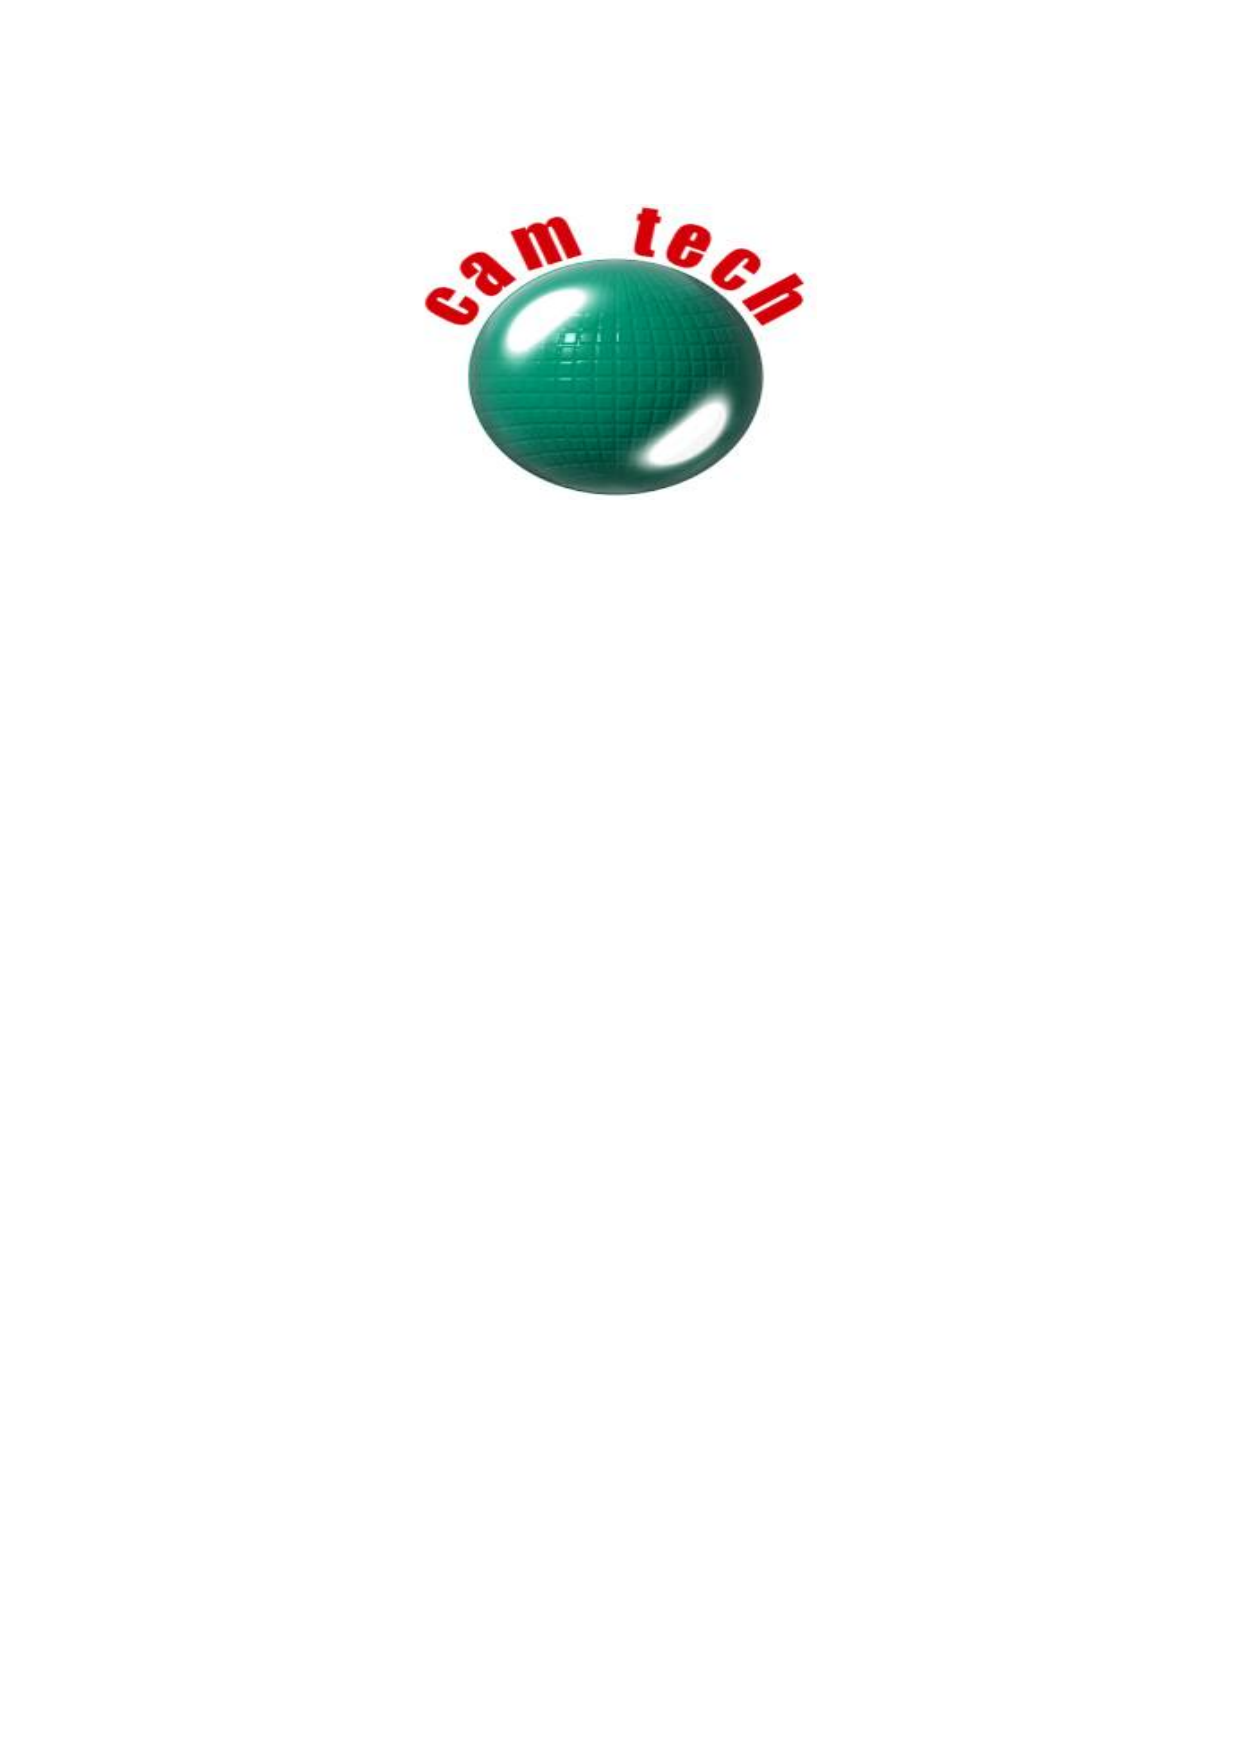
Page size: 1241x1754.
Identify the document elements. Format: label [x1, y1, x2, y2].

picture [422, 204, 818, 500]
table_header [118, 147, 1087, 204]
